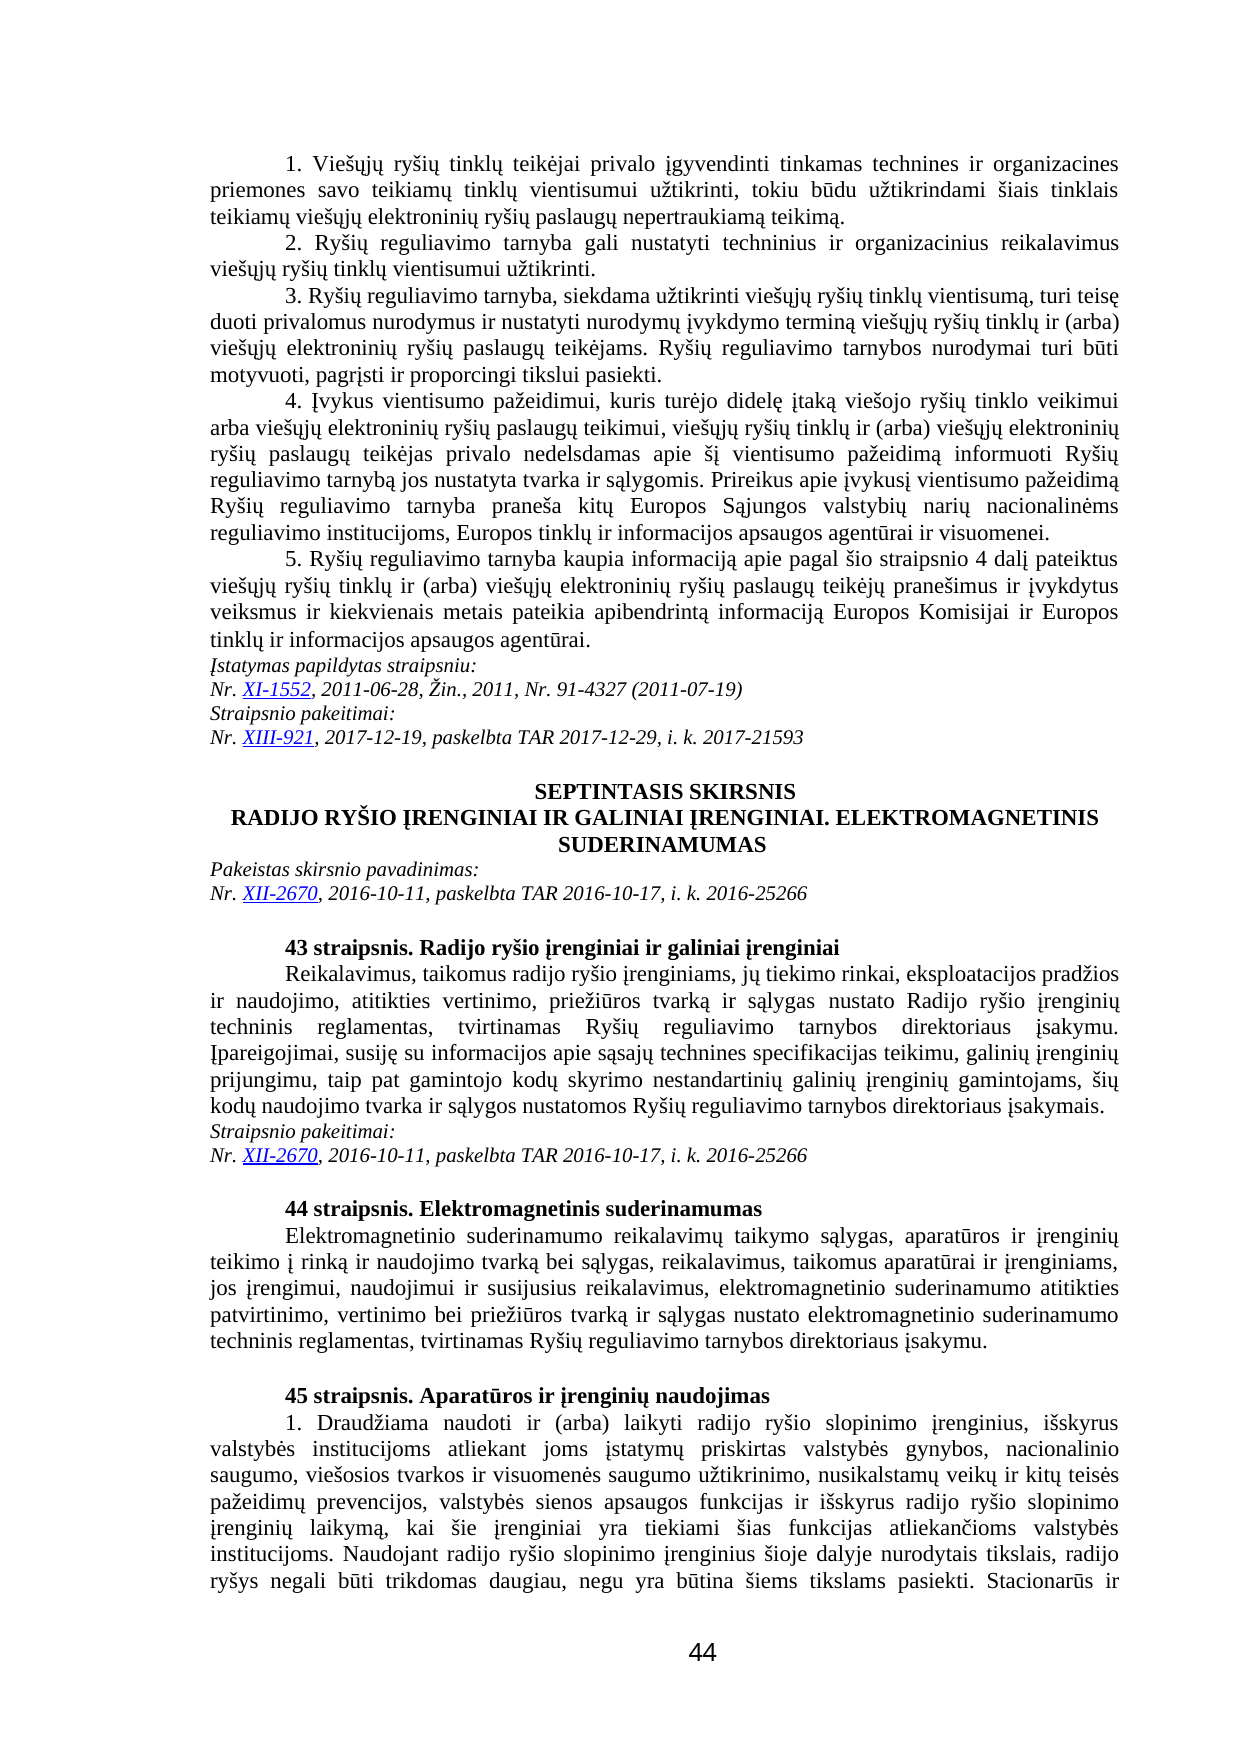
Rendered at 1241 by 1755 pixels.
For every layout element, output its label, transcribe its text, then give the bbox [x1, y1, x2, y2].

text Straipsnio pakeitimai: [210, 1118, 1120, 1143]
text 4. Įvykus vientisumo pažeidimui, kuris turėjo didelę įtaką viešojo ryšių tinklo veikimui arba viešųjų elektroninių ryšių paslaugų teikimui, viešųjų ryšių tinklų ir (arba) viešųjų elektroninių ryšių paslaugų teikėjas privalo nedelsdamas apie šį vientisumo pažeidimą informuoti Ryšių reguliavimo tarnybą jos nustatyta tvarka ir sąlygomis. Prireikus apie įvykusį vientisumo pažeidimą Ryšių reguliavimo tarnyba praneša kitų Europos Sąjungos valstybių narių nacionalinėms reguliavimo institucijoms, Europos tinklų ir informacijos apsaugos agentūrai ir visuomenei. [210, 387, 1120, 545]
text Įstatymas papildytas straipsniu: [210, 653, 1120, 677]
text Nr. XII-2670, 2016-10-11, paskelbta TAR 2016-10-17, i. k. 2016-25266 [210, 1143, 1120, 1167]
text Reikalavimus, taikomus radijo ryšio įrenginiams, jų tiekimo rinkai, eksploatacijos pradžios ir naudojimo, atitikties vertinimo, priežiūros tvarką ir sąlygas nustato Radijo ryšio įrenginių techninis reglamentas, tvirtinamas Ryšių reguliavimo tarnybos direktoriaus įsakymu. Įpareigojimai, susiję su informacijos apie sąsajų technines specifikacijas teikimu, galinių įrenginių prijungimu, taip pat gamintojo kodų skyrimo nestandartinių galinių įrenginių gamintojams, šių kodų naudojimo tvarka ir sąlygos nustatomos Ryšių reguliavimo tarnybos direktoriaus įsakymais. [210, 960, 1120, 1118]
text RADIJO RYŠIO ĮRENGINIAI IR GALINIAI ĮRENGINIAI. ELEKTROMAGNETINIS SUDERINAMUMAS [210, 804, 1120, 857]
text 45 straipsnis. Aparatūros ir įrenginių naudojimas [210, 1382, 1120, 1409]
text 43 straipsnis. Radijo ryšio įrenginiai ir galiniai įrenginiai [210, 934, 1120, 960]
text 44 straipsnis. Elektromagnetinis suderinamumas [210, 1195, 1120, 1222]
text 2. Ryšių reguliavimo tarnyba gali nustatyti techninius ir organizacinius reikalavimus viešųjų ryšių tinklų vientisumui užtikrinti. [210, 229, 1120, 282]
text Elektromagnetinio suderinamumo reikalavimų taikymo sąlygas, aparatūros ir įrenginių teikimo į rinką ir naudojimo tvarką bei sąlygas, reikalavimus, taikomus aparatūrai ir įrenginiams, jos įrengimui, naudojimui ir susijusius reikalavimus, elektromagnetinio suderinamumo atitikties patvirtinimo, vertinimo bei priežiūros tvarką ir sąlygas nustato elektromagnetinio suderinamumo techninis reglamentas, tvirtinamas Ryšių reguliavimo tarnybos direktoriaus įsakymu. [210, 1222, 1120, 1353]
text Nr. XI-1552, 2011-06-28, Žin., 2011, Nr. 91-4327 (2011-07-19) [210, 677, 1120, 701]
text 3. Ryšių reguliavimo tarnyba, siekdama užtikrinti viešųjų ryšių tinklų vientisumą, turi teisę duoti privalomus nurodymus ir nustatyti nurodymų įvykdymo terminą viešųjų ryšių tinklų ir (arba) viešųjų elektroninių ryšių paslaugų teikėjams. Ryšių reguliavimo tarnybos nurodymai turi būti motyvuoti, pagrįsti ir proporcingi tikslui pasiekti. [210, 282, 1120, 387]
text Straipsnio pakeitimai: [210, 701, 1120, 725]
text Nr. XII-2670, 2016-10-11, paskelbta TAR 2016-10-17, i. k. 2016-25266 [210, 881, 1120, 905]
text 5. Ryšių reguliavimo tarnyba kaupia informaciją apie pagal šio straipsnio 4 dalį pateiktus viešųjų ryšių tinklų ir (arba) viešųjų elektroninių ryšių paslaugų teikėjų pranešimus ir įvykdytus veiksmus ir kiekvienais metais pateikia apibendrintą informaciją Europos Komisijai ir Europos tinklų ir informacijos apsaugos agentūrai. [210, 545, 1120, 653]
text Pakeistas skirsnio pavadinimas: [210, 857, 1120, 881]
text SEPTINTASIS SKIRSNIS [210, 778, 1120, 804]
text 1. Viešųjų ryšių tinklų teikėjai privalo įgyvendinti tinkamas technines ir organizacines priemones savo teikiamų tinklų vientisumui užtikrinti, tokiu būdu užtikrindami šiais tinklais teikiamų viešųjų elektroninių ryšių paslaugų nepertraukiamą teikimą. [210, 150, 1120, 229]
text 1. Draudžiama naudoti ir (arba) laikyti radijo ryšio slopinimo įrenginius, išskyrus valstybės institucijoms atliekant joms įstatymų priskirtas valstybės gynybos, nacionalinio saugumo, viešosios tvarkos ir visuomenės saugumo užtikrinimo, nusikalstamų veikų ir kitų teisės pažeidimų prevencijos, valstybės sienos apsaugos funkcijas ir išskyrus radijo ryšio slopinimo įrenginių laikymą, kai šie įrenginiai yra tiekiami šias funkcijas atliekančioms valstybės institucijoms. Naudojant radijo ryšio slopinimo įrenginius šioje dalyje nurodytais tikslais, radijo ryšys negali būti trikdomas daugiau, negu yra būtina šiems tikslams pasiekti. Stacionarūs ir [210, 1409, 1120, 1593]
text Nr. XIII-921, 2017-12-19, paskelbta TAR 2017-12-29, i. k. 2017-21593 [210, 725, 1120, 749]
